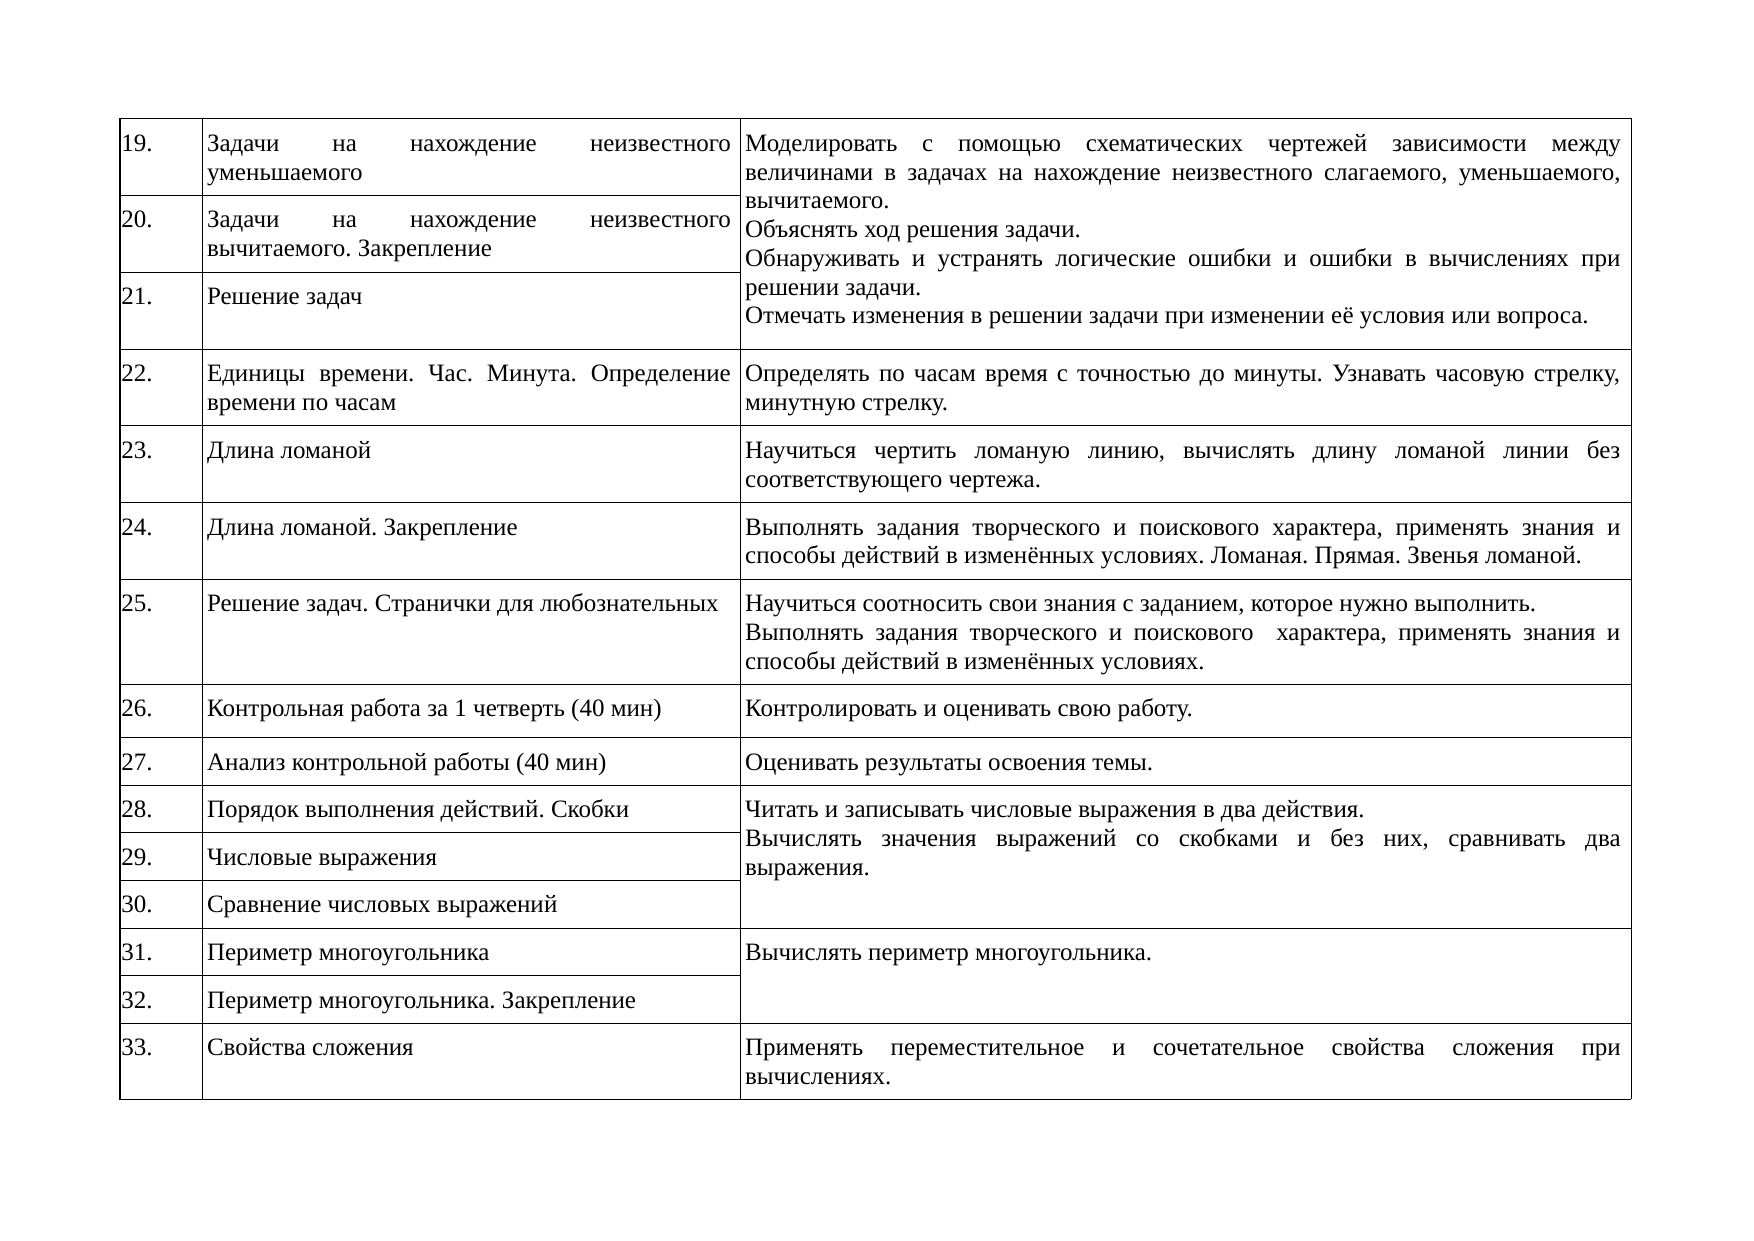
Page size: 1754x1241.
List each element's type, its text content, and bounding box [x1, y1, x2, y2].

table_cell Выполнять задания творческого и поискового характера, применять знания и способы действий в изменённых условиях. Ломаная. Прямая. Звенья ломаной. [741, 503, 1631, 579]
table_cell [121, 738, 202, 784]
table_cell Числовые выражения [203, 833, 740, 880]
table_cell Порядок выполнения действий. Скобки [203, 786, 740, 832]
table_cell Определять по часам время с точностью до минуты. Узнавать часовую стрелку, минутную стрелку. [741, 350, 1631, 425]
table_cell [121, 1024, 202, 1099]
table_cell [121, 273, 202, 348]
table_cell Единицы времени. Час. Минута. Определение времени по часам [203, 350, 740, 425]
table_cell Задачи на нахождение неизвестного уменьшаемого [203, 119, 740, 195]
table_cell Оценивать результаты освоения темы. [741, 738, 1631, 784]
table_cell Периметр многоугольника. Закрепление [203, 976, 740, 1023]
table_cell [121, 580, 202, 684]
table_cell [121, 685, 202, 737]
table_cell Моделировать с помощью схематических чертежей зависимости между величинами в задачах на нахождение неизвестного слагаемого, уменьшаемого, вычитаемого. Объяснять ход решения задачи. Обнаруживать и устранять логические ошибки и ошибки в вычислениях при решении задачи. Отмечать изменения в решении задачи при изменении её условия или вопроса. [741, 119, 1631, 348]
table_cell [121, 881, 202, 927]
table_cell Длина ломаной [203, 426, 740, 502]
table_cell Научиться соотносить свои знания с заданием, которое нужно выполнить. Выполнять задания творческого и поискового характера, применять знания и способы действий в изменённых условиях. [741, 580, 1631, 684]
table_cell [121, 786, 202, 832]
table_cell Анализ контрольной работы (40 мин) [203, 738, 740, 784]
table_cell Свойства сложения [203, 1024, 740, 1099]
table_cell Решение задач [203, 273, 740, 348]
table_cell Задачи на нахождение неизвестного вычитаемого. Закрепление [203, 196, 740, 272]
table_cell Длина ломаной. Закрепление [203, 503, 740, 579]
table_cell [121, 976, 202, 1023]
table_cell [121, 503, 202, 579]
table_cell [121, 426, 202, 502]
table_cell Вычислять периметр многоугольника. [741, 929, 1631, 1023]
table_cell Читать и записывать числовые выражения в два действия. Вычислять значения выражений со скобками и без них, сравнивать два выражения. [741, 786, 1631, 927]
table_cell [121, 196, 202, 272]
table_cell [121, 119, 202, 195]
table_cell Решение задач. Странички для любознательных [203, 580, 740, 684]
table_cell [121, 350, 202, 425]
table_cell Применять переместительное и сочетательное свойства сложения при вычислениях. [741, 1024, 1631, 1099]
table_cell Контрольная работа за 1 четверть (40 мин) [203, 685, 740, 737]
table_cell Научиться чертить ломаную линию, вычислять длину ломаной линии без соответствующего чертежа. [741, 426, 1631, 502]
table_cell [121, 833, 202, 880]
table_cell Сравнение числовых выражений [203, 881, 740, 927]
table_cell Периметр многоугольника [203, 929, 740, 975]
table_cell Контролировать и оценивать свою работу. [741, 685, 1631, 737]
table_cell [121, 929, 202, 975]
